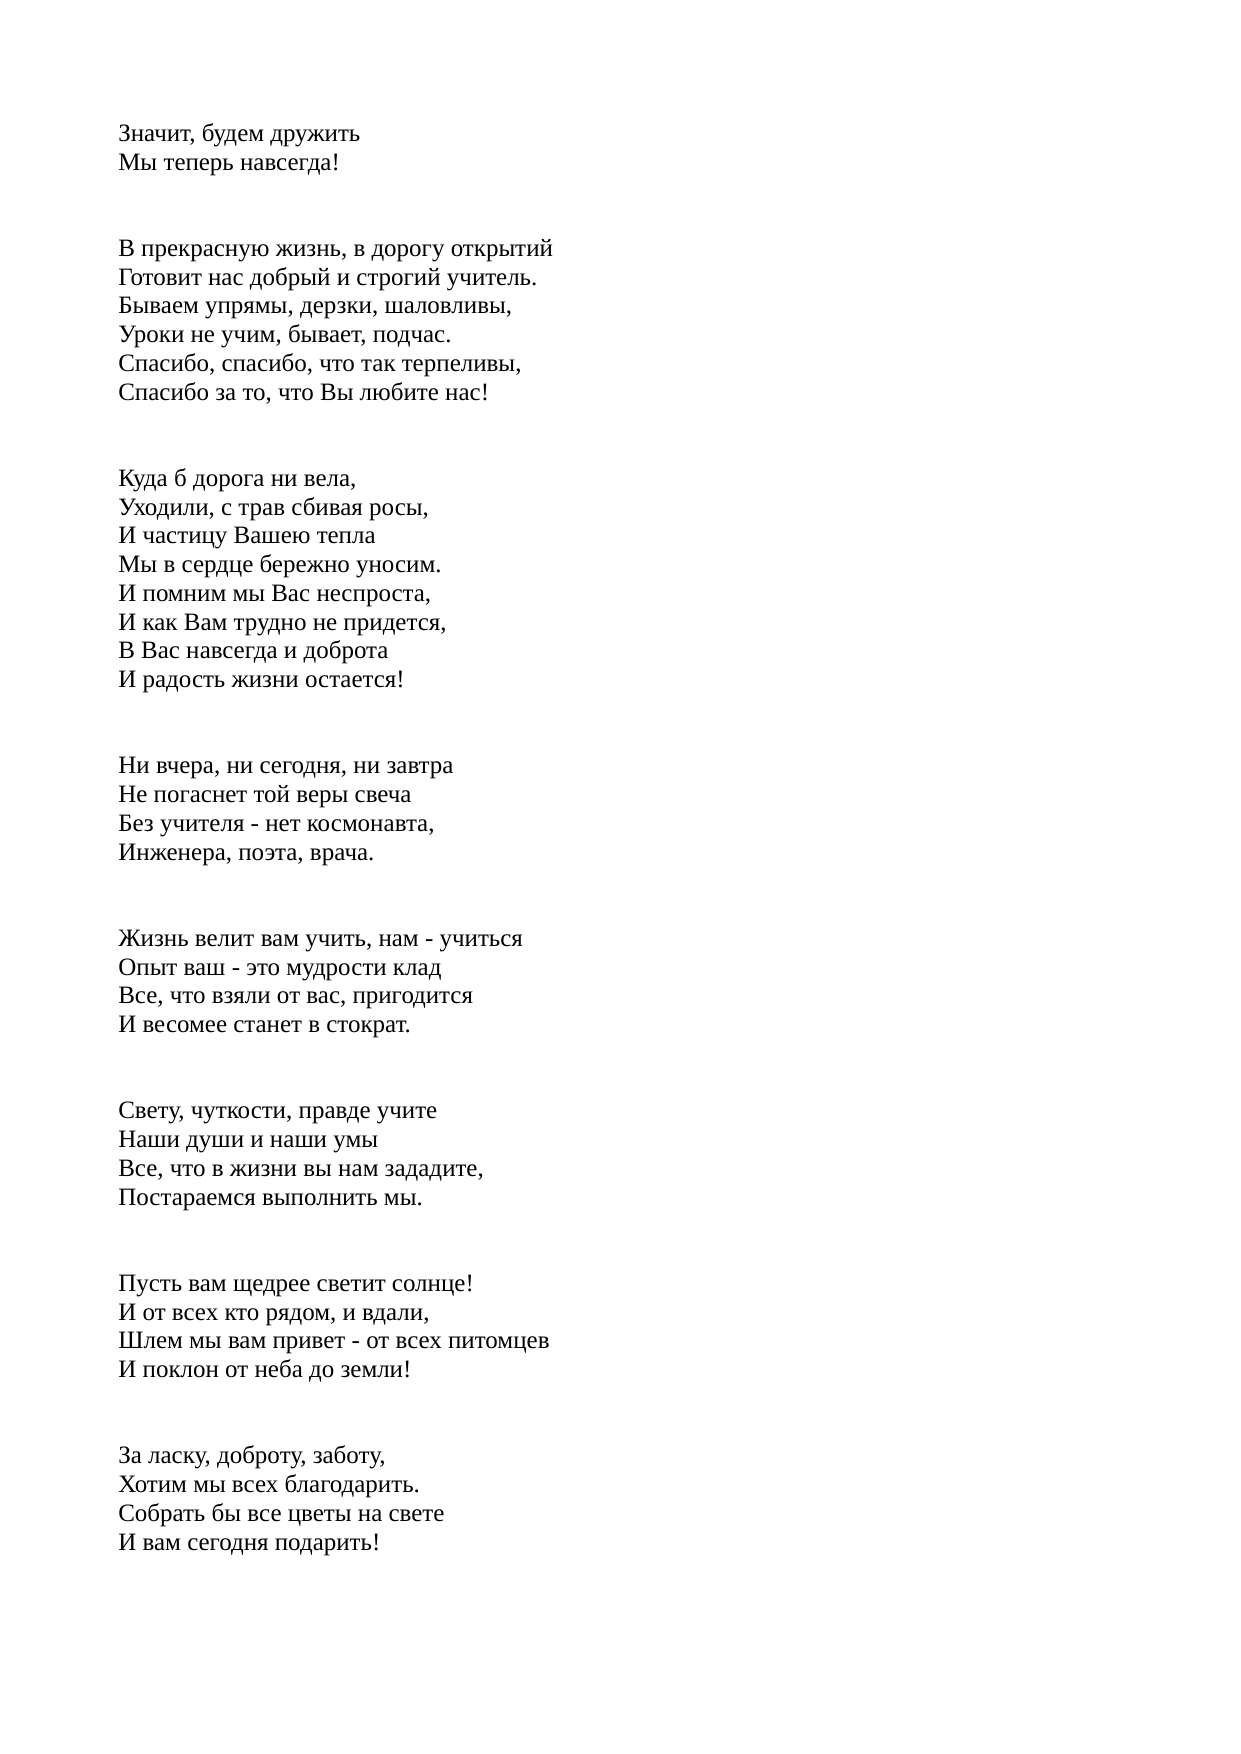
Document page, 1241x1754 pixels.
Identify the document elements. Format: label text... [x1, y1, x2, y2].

text Значит, будем дружить Мы теперь навсегда! В прекрасную жизнь, в дорогу открытий Готовит нас добрый и строгий учитель. Бываем упрямы, дерзки, шаловливы, Уроки не учим, бывает, подчас. Спасибо, спасибо, что так терпеливы, Спасибо за то, что Вы любите нас! Куда б дорога ни вела, Уходили, с трав сбивая росы, И частицу Вашею тепла Мы в сердце бережно уносим. И помним мы Вас неспроста, И как Вам трудно не придется, В Вас навсегда и доброта И радость жизни остается! Ни вчера, ни сегодня, ни завтра Не погаснет той веры свеча Без учителя - нет космонавта, Инженера, поэта, врача. Жизнь велит вам учить, нам - учиться Опыт ваш - это мудрости клад Все, что взяли от вас, пригодится И весомее станет в стократ. Свету, чуткости, правде учите Наши души и наши умы Все, что в жизни вы нам зададите, Постараемся выполнить мы. Пусть вам щедрее светит солнце! И от всех кто рядом, и вдали, Шлем мы вам привет - от всех питомцев И поклон от неба до земли! За ласку, доброту, заботу, Хотим мы всех благодарить. Собрать бы все цветы на свете И вам сегодня подарить! [118, 118, 1122, 1613]
